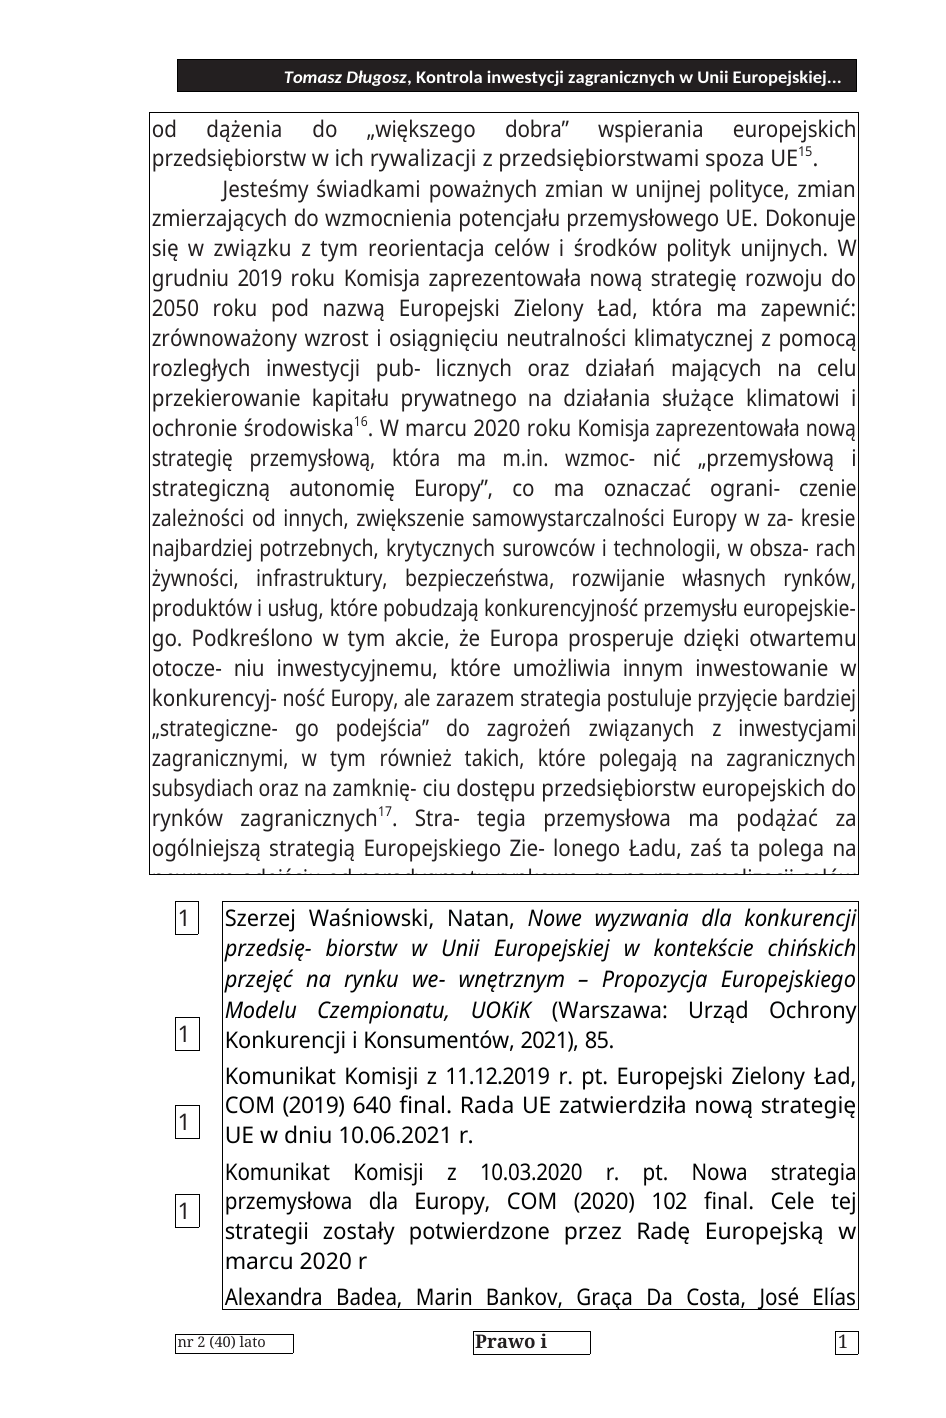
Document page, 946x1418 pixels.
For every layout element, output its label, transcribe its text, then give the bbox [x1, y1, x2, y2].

text Jesteśmy świadkami poważnych zmian w unijnej polityce, zmian zmierzających do wzmocnienia potencjału przemysłowego UE. Dokonuje się w związku z tym reorientacja celów i środków polityk unijnych. W grudniu 2019 roku Komisja zaprezentowała nową strategię rozwoju do 2050 roku pod nazwą Europejski Zielony Ład, która ma zapewnić: zrównoważony wzrost i osiągnięciu neutralności klimatycznej z pomocą rozległych inwestycji pub- licznych oraz działań mających na celu przekierowanie kapitału prywatnego na działania służące klimatowi i ochronie środowiska16. W marcu 2020 roku Komisja zaprezentowała nową strategię przemysłową, która ma m.in. wzmoc- nić „przemysłową i strategiczną autonomię Europy”, co ma oznaczać ograni- czenie zależności od innych, zwiększenie samowystarczalności Europy w za- kresie najbardziej potrzebnych, krytycznych surowców i technologii, w obsza- rach żywności, infrastruktury, bezpieczeństwa, rozwijanie własnych rynków, produktów i usług, które pobudzają konkurencyjność przemysłu europejskie- go. Podkreślono w tym akcie, że Europa prosperuje dzięki otwartemu otocze- niu inwestycyjnemu, które umożliwia innym inwestowanie w konkurencyj- ność Europy, ale zarazem strategia postuluje przyjęcie bardziej „strategiczne- go podejścia” do zagrożeń związanych z inwestycjami zagranicznymi, w tym również takich, które polegają na zagranicznych subsydiach oraz na zamknię- ciu dostępu przedsiębiorstw europejskich do rynków zagranicznych17. Stra- tegia przemysłowa ma podążać za ogólniejszą strategią Europejskiego Zie- lonego Ładu, zaś ta polega na pewnym odejściu od paradygmatu rynkowe- go na rzecz realizacji celów środowiskowych, społecznych, przemysłowych. Dotyczy to też tak prorynkowo nastawionych obszarach jak polityka kon- kurencji18. Komisja aktualnie rozważa, w jaki sposób polityka konkurencji ma wspierać realizację celów „zielonej” transformacji gospodarki. Ostatnio [152, 173, 857, 874]
text Komunikat Komisji z 11.12.2019 r. pt. Europejski Zielony Ład, COM (2019) 640 final. Rada UE zatwierdziła nową strategię UE w dniu 10.06.2021 r. [224, 1061, 856, 1151]
text Alexandra Badea, Marin Bankov, Graça Da Costa, José Elías Cabrera, Senta Marenz, Kevin O’Connor, Ekaterina Rousseva, et al., „Competi- tion Policy in Support of Europe’s Green Ambition” Competition Policy Brief, 1 (2002). [224, 1282, 856, 1309]
text od dążenia do „większego dobra” wspierania europejskich przedsiębiorstw w ich rywalizacji z przedsiębiorstwami spoza UE15. [152, 113, 856, 173]
text 17 [838, 1332, 858, 1354]
text Tomasz Długosz, Kontrola inwestycji zagranicznych w Unii Europejskiej... [284, 66, 856, 88]
text 15 [177, 902, 198, 934]
text Komunikat Komisji z 10.03.2020 r. pt. Nowa strategia przemysłowa dla Europy, COM (2020) 102 final. Cele tej strategii zostały potwierdzone przez Radę Europejską w marcu 2020 r [224, 1156, 856, 1276]
text Prawo i Więź [475, 1332, 590, 1354]
text 16 [177, 1018, 199, 1050]
text 18 [177, 1195, 199, 1227]
text nr 2 (40) lato 2022 [177, 1335, 293, 1353]
text 17 [177, 1106, 199, 1138]
text Szerzej Waśniowski, Natan, Nowe wyzwania dla konkurencji przedsię- biorstw w Unii Europejskiej w kontekście chińskich przejęć na rynku we- wnętrznym – Propozycja Europejskiego Modelu Czempionatu, UOKiK (Warszawa: Urząd Ochrony Konkurencji i Konsumentów, 2021), 85. [224, 902, 856, 1055]
